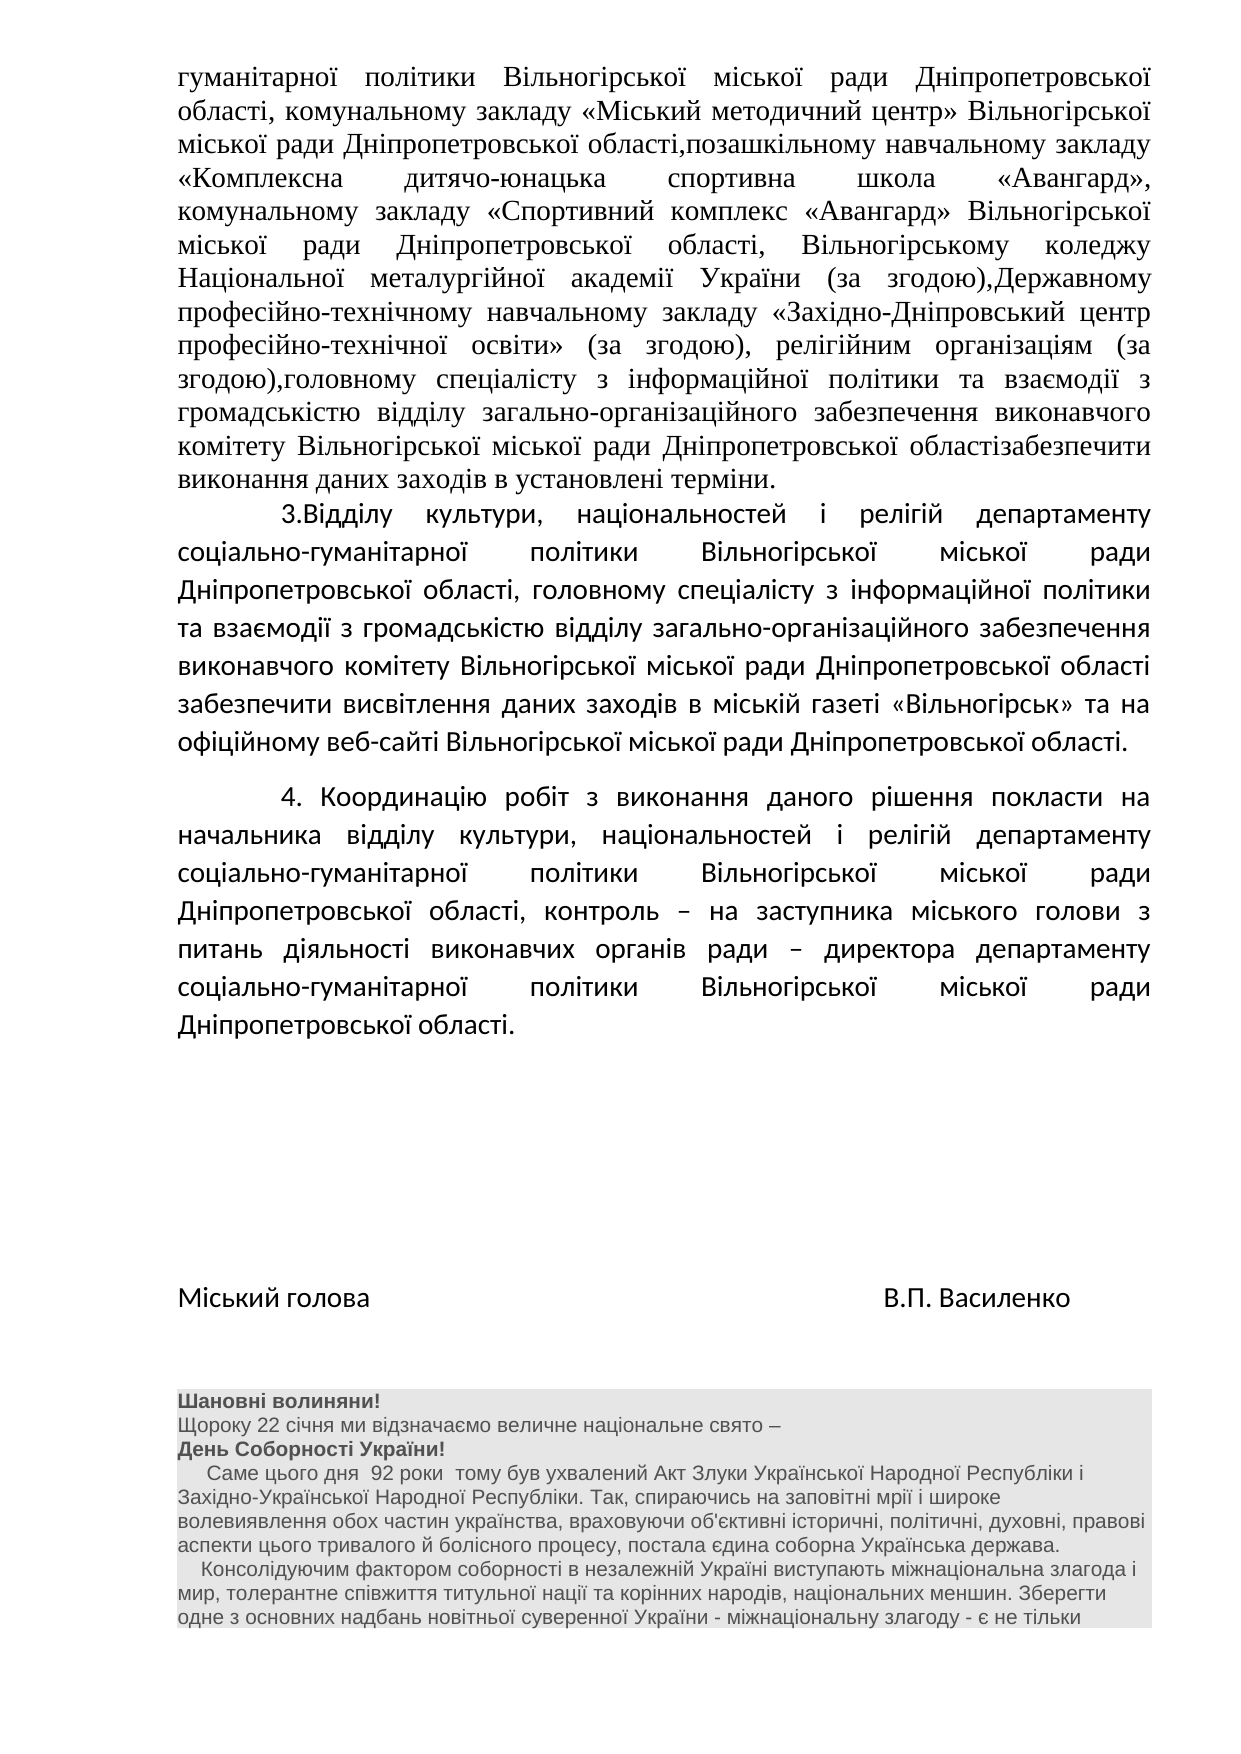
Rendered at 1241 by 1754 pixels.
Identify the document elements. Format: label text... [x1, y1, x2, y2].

text 4. Координацію робіт з виконання даного рішення покласти на начальника відділу культури, національностей і релігій департаменту соціально-гуманітарної політики Вільногірської міської ради Дніпропетровської області, контроль – на заступника міського голови з питань діяльності виконавчих органів ради – директора департаменту соціально-гуманітарної політики Вільногірської міської ради Дніпропетровської області. [177, 778, 1152, 1042]
text Шановні волиняни! [177, 1389, 1152, 1413]
text Міський голова В.П. Василенко [177, 1279, 1152, 1315]
text Щороку 22 січня ми відзначаємо величне національне свято – День Соборності України! [177, 1413, 1152, 1461]
text гуманітарної політики Вільногірської міської ради Дніпропетровської області, комунальному закладу «Міський методичний центр» Вільногірської міської ради Дніпропетровської області,позашкільному навчальному закладу «Комплексна дитячо-юнацька спортивна школа «Авангард», комунальному закладу «Спортивний комплекс «Авангард» Вільногірської міської ради Дніпропетровської області, Вільногірському коледжу Національної металургійної академії України (за згодою),Державному професійно-технічному навчальному закладу «Західно-Дніпровський центр професійно-технічної освіти» (за згодою), релігійним організаціям (за згодою),головному спеціалісту з інформаційної політики та взаємодії з громадськістю відділу загально-організаційного забезпечення виконавчого комітету Вільногірської міської ради Дніпропетровської областізабезпечити виконання даних заходів в установлені терміни. [177, 59, 1152, 495]
text Саме цього дня 92 роки тому був ухвалений Акт Злуки Української Народної Республіки і Західно-Української Народної Республіки. Так, спираючись на заповітні мрії і широке волевиявлення обох частин українства, враховуючи об'єктивні історичні, політичні, духовні, правові аспекти цього тривалого й болісного процесу, постала єдина соборна Українська держава. Консолідуючим фактором соборності в незалежній Україні виступають міжнаціональна злагода і мир, толерантне співжиття титульної нації та корінних народів, національних меншин. Зберегти одне з основних надбань новітньої суверенної України - міжнаціональну злагоду - є не тільки [177, 1461, 1152, 1628]
text 3.Відділу культури, національностей і релігій департаменту соціально-гуманітарної політики Вільногірської міської ради Дніпропетровської області, головному спеціалісту з інформаційної політики та взаємодії з громадськістю відділу загально-організаційного забезпечення виконавчого комітету Вільногірської міської ради Дніпропетровської області забезпечити висвітлення даних заходів в міській газеті «Вільногірськ» та на офіційному веб-сайті Вільногірської міської ради Дніпропетровської області. [177, 495, 1152, 759]
